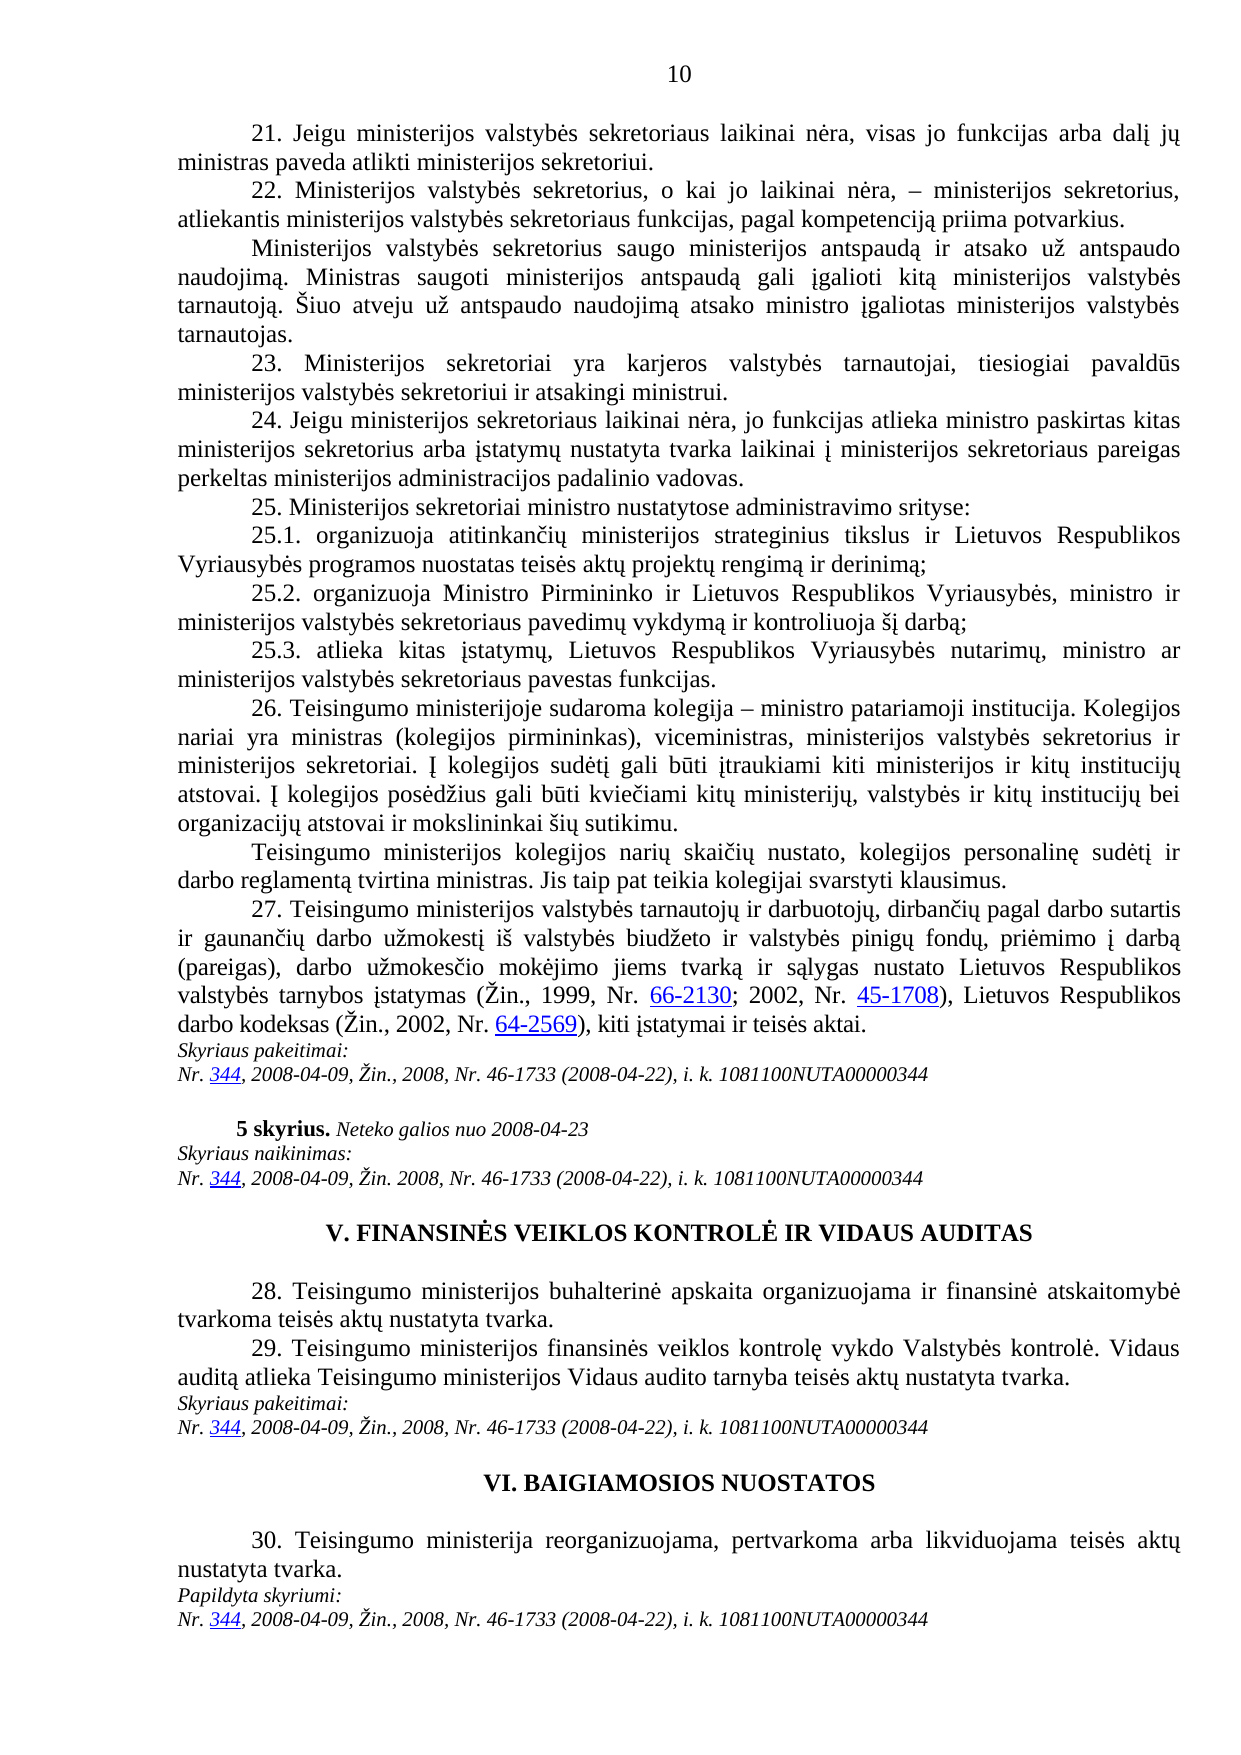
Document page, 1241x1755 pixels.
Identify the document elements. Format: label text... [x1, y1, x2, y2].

text 28. Teisingumo ministerijos buhalterinė apskaita organizuojama ir finansinė atskaitomybė tvarkoma teisės aktų nustatyta tvarka. [177, 1276, 1181, 1333]
text Skyriaus pakeitimai: [177, 1038, 1181, 1062]
text V. Finansinės veiklos kontrolė ir vidaus auditas [177, 1218, 1181, 1247]
text Papildyta skyriumi: [177, 1583, 1181, 1607]
text 25. Ministerijos sekretoriai ministro nustatytose administravimo srityse: [177, 492, 1181, 521]
text Nr. 344, 2008-04-09, Žin., 2008, Nr. 46-1733 (2008-04-22), i. k. 1081100NUTA00000344 [177, 1607, 1181, 1631]
text Skyriaus pakeitimai: [177, 1391, 1181, 1415]
text Skyriaus naikinimas: [177, 1141, 1181, 1165]
text 24. Jeigu ministerijos sekretoriaus laikinai nėra, jo funkcijas atlieka ministro paskirtas kitas ministerijos sekretorius arba įstatymų nustatyta tvarka laikinai į ministerijos sekretoriaus pareigas perkeltas ministerijos administracijos padalinio vadovas. [177, 406, 1181, 492]
text 30. Teisingumo ministerija reorganizuojama, pertvarkoma arba likviduojama teisės aktų nustatyta tvarka. [177, 1525, 1181, 1583]
text Ministerijos valstybės sekretorius saugo ministerijos antspaudą ir atsako už antspaudo naudojimą. Ministras saugoti ministerijos antspaudą gali įgalioti kitą ministerijos valstybės tarnautoją. Šiuo atveju už antspaudo naudojimą atsako ministro įgaliotas ministerijos valstybės tarnautojas. [177, 233, 1181, 348]
text 5 skyrius. Neteko galios nuo 2008-04-23 [177, 1115, 1181, 1141]
text VI. BAIGIAMOSIOS NUOSTATOS [177, 1468, 1181, 1496]
text 25.1. organizuoja atitinkančių ministerijos strateginius tikslus ir Lietuvos Respublikos Vyriausybės programos nuostatas teisės aktų projektų rengimą ir derinimą; [177, 521, 1181, 578]
text 27. Teisingumo ministerijos valstybės tarnautojų ir darbuotojų, dirbančių pagal darbo sutartis ir gaunančių darbo užmokestį iš valstybės biudžeto ir valstybės pinigų fondų, priėmimo į darbą (pareigas), darbo užmokesčio mokėjimo jiems tvarką ir sąlygas nustato Lietuvos Respublikos valstybės tarnybos įstatymas (Žin., 1999, Nr. 66-2130; 2002, Nr. 45-1708), Lietuvos Respublikos darbo kodeksas (Žin., 2002, Nr. 64-2569), kiti įstatymai ir teisės aktai. [177, 894, 1181, 1038]
text Nr. 344, 2008-04-09, Žin., 2008, Nr. 46-1733 (2008-04-22), i. k. 1081100NUTA00000344 [177, 1062, 1181, 1086]
text Nr. 344, 2008-04-09, Žin., 2008, Nr. 46-1733 (2008-04-22), i. k. 1081100NUTA00000344 [177, 1415, 1181, 1439]
text 25.3. atlieka kitas įstatymų, Lietuvos Respublikos Vyriausybės nutarimų, ministro ar ministerijos valstybės sekretoriaus pavestas funkcijas. [177, 636, 1181, 693]
text 23. Ministerijos sekretoriai yra karjeros valstybės tarnautojai, tiesiogiai pavaldūs ministerijos valstybės sekretoriui ir atsakingi ministrui. [177, 348, 1181, 406]
text 22. Ministerijos valstybės sekretorius, o kai jo laikinai nėra, – ministerijos sekretorius, atliekantis ministerijos valstybės sekretoriaus funkcijas, pagal kompetenciją priima potvarkius. [177, 176, 1181, 233]
text 26. Teisingumo ministerijoje sudaroma kolegija – ministro patariamoji institucija. Kolegijos nariai yra ministras (kolegijos pirmininkas), viceministras, ministerijos valstybės sekretorius ir ministerijos sekretoriai. Į kolegijos sudėtį gali būti įtraukiami kiti ministerijos ir kitų institucijų atstovai. Į kolegijos posėdžius gali būti kviečiami kitų ministerijų, valstybės ir kitų institucijų bei organizacijų atstovai ir mokslininkai šių sutikimu. [177, 693, 1181, 837]
text 21. Jeigu ministerijos valstybės sekretoriaus laikinai nėra, visas jo funkcijas arba dalį jų ministras paveda atlikti ministerijos sekretoriui. [177, 118, 1181, 176]
text 25.2. organizuoja Ministro Pirmininko ir Lietuvos Respublikos Vyriausybės, ministro ir ministerijos valstybės sekretoriaus pavedimų vykdymą ir kontroliuoja šį darbą; [177, 578, 1181, 636]
text Teisingumo ministerijos kolegijos narių skaičių nustato, kolegijos personalinę sudėtį ir darbo reglamentą tvirtina ministras. Jis taip pat teikia kolegijai svarstyti klausimus. [177, 837, 1181, 894]
text 29. Teisingumo ministerijos finansinės veiklos kontrolę vykdo Valstybės kontrolė. Vidaus auditą atlieka Teisingumo ministerijos Vidaus audito tarnyba teisės aktų nustatyta tvarka. [177, 1333, 1181, 1391]
text Nr. 344, 2008-04-09, Žin. 2008, Nr. 46-1733 (2008-04-22), i. k. 1081100NUTA00000344 [177, 1165, 1181, 1189]
